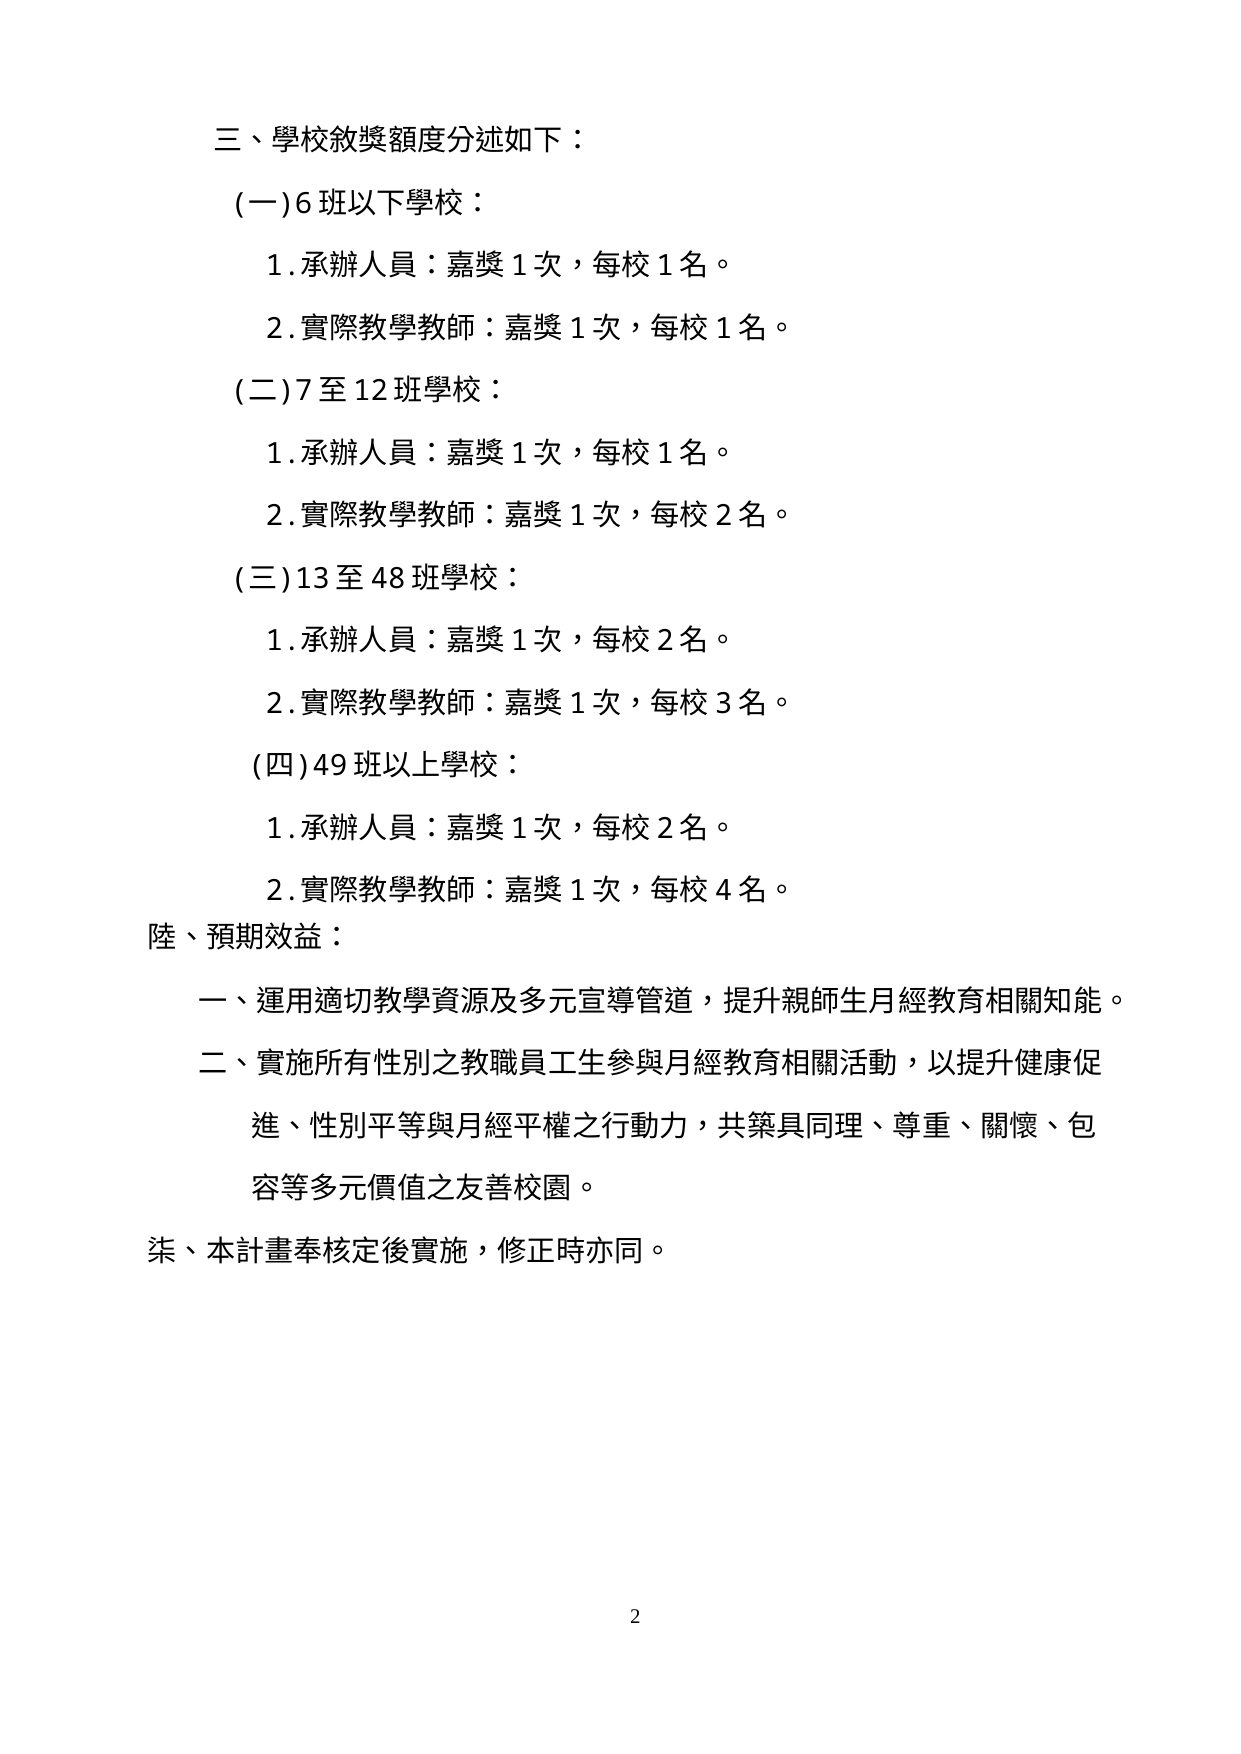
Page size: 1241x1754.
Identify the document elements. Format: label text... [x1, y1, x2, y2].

text 二、實施所有性別之教職員工生參與月經教育相關活動，以提升健康促進、性別平等與月經平權之行動力，共築具同理、尊重、關懷、包容等多元價值之友善校園。 [198, 1019, 1122, 1207]
text 柒、本計畫奉核定後實施，修正時亦同。 [147, 1207, 1122, 1269]
text 1.承辦人員：嘉獎1次，每校1名。 [178, 221, 1122, 284]
text 2.實際教學教師：嘉獎1次，每校4名。 [178, 846, 1122, 909]
text 2.實際教學教師：嘉獎1次，每校2名。 [178, 471, 1122, 534]
text 2.實際教學教師：嘉獎1次，每校1名。 [178, 284, 1122, 346]
text 三、學校敘獎額度分述如下： [178, 96, 1122, 159]
text (一)6班以下學校： [178, 159, 1122, 221]
text 1.承辦人員：嘉獎1次，每校2名。 [178, 784, 1122, 846]
text (二)7至12班學校： [178, 346, 1122, 409]
text (三)13至48班學校： [178, 534, 1122, 596]
text 陸、預期效益： [148, 909, 1122, 957]
text (四)49班以上學校： [178, 721, 1122, 784]
text 一、運用適切教學資源及多元宣導管道，提升親師生月經教育相關知能。 [198, 957, 1122, 1019]
text 1.承辦人員：嘉獎1次，每校1名。 [178, 409, 1122, 471]
text 2.實際教學教師：嘉獎1次，每校3名。 [178, 659, 1122, 721]
text 1.承辦人員：嘉獎1次，每校2名。 [178, 596, 1122, 659]
